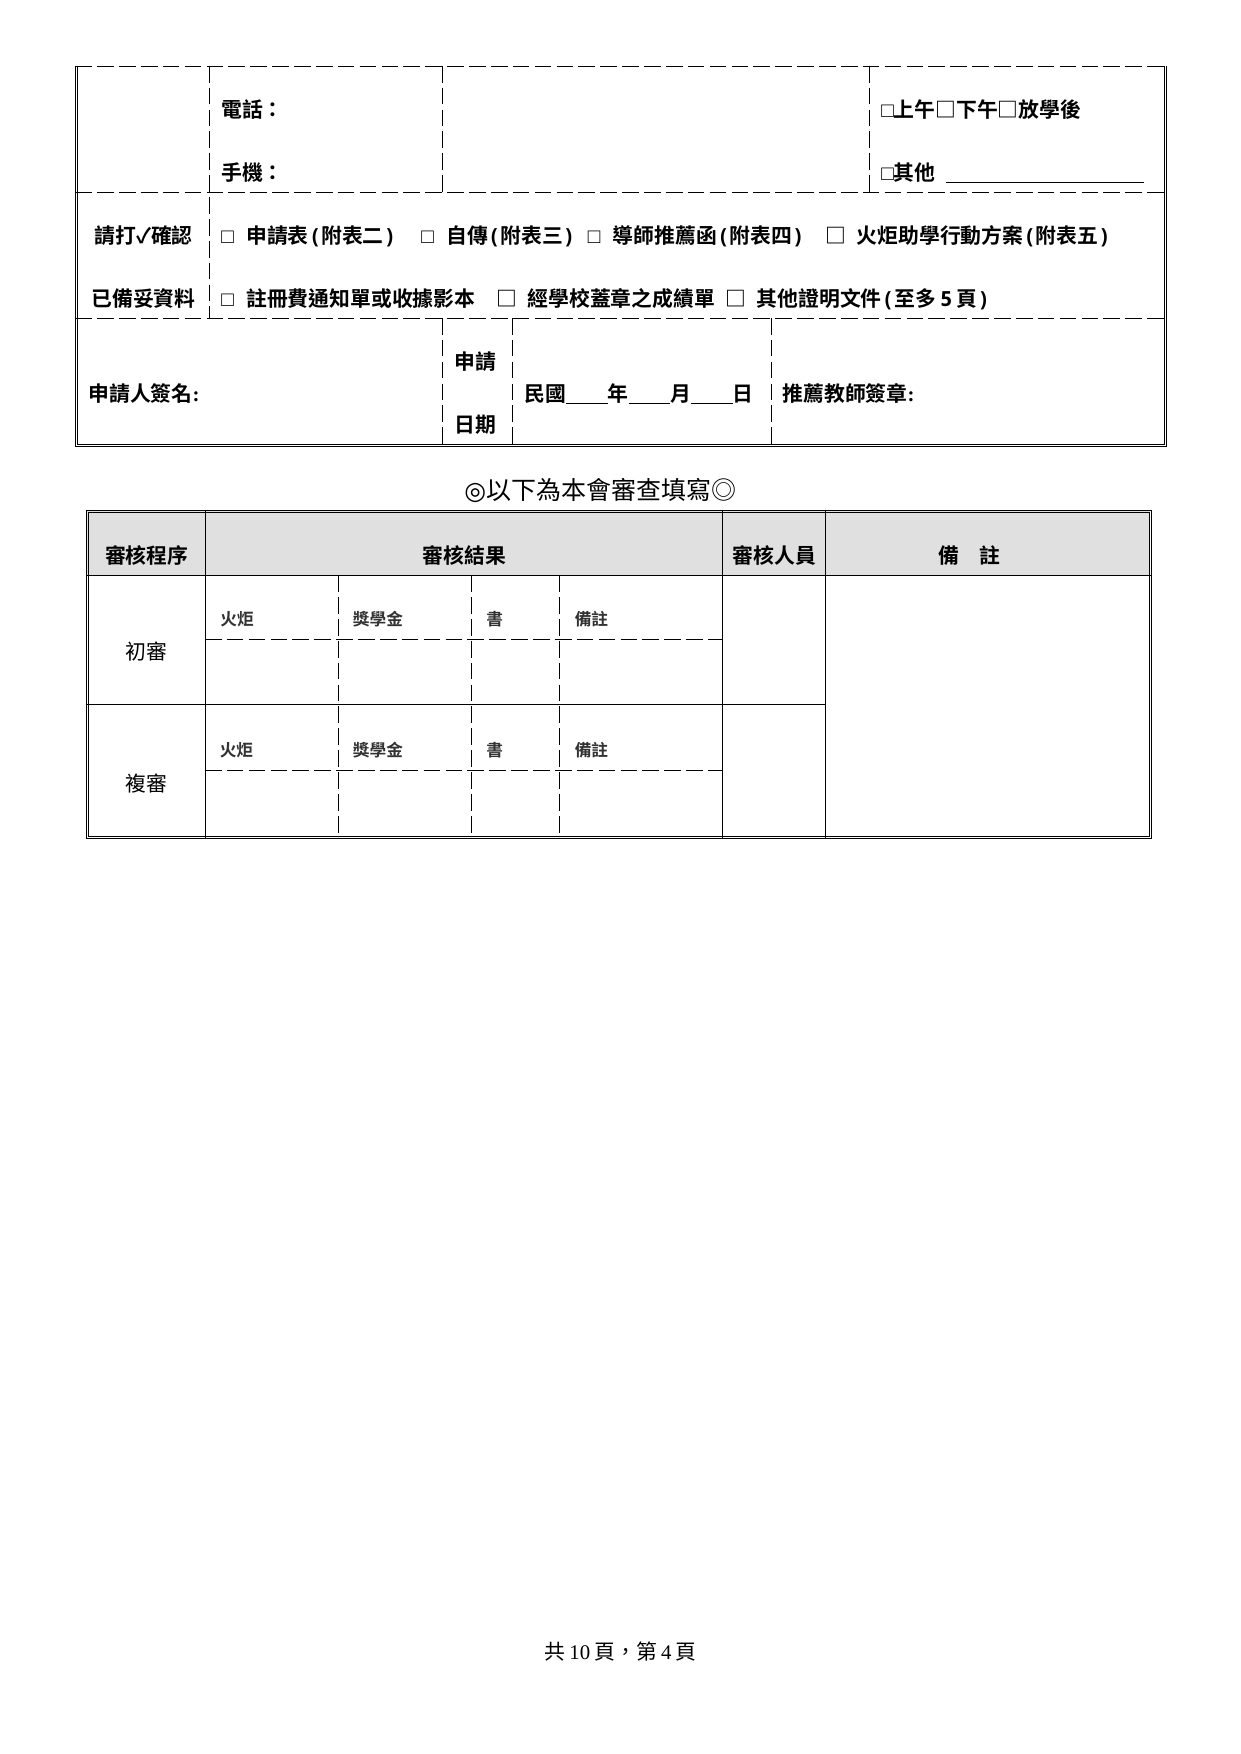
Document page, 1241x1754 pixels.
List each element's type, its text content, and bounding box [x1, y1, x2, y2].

table_cell [471, 770, 560, 836]
table_cell [560, 770, 722, 836]
table_cell 審核程序 [89, 513, 205, 575]
table_cell [206, 639, 338, 704]
table_cell 申請日期 [443, 318, 513, 444]
table_cell 電話： 手機： [210, 66, 443, 192]
table_cell 備註 [560, 576, 722, 639]
table_cell 備註 [560, 705, 722, 770]
table_cell [78, 66, 210, 192]
table_cell [206, 770, 338, 836]
table_cell 獎學金 [338, 576, 471, 639]
table_cell 獎學金 [338, 705, 471, 770]
table_cell 備 註 [826, 513, 1149, 575]
table_cell 審核人員 [723, 513, 825, 575]
table_cell 初審 [89, 576, 205, 704]
table_cell [723, 705, 825, 836]
table_cell 書 [471, 576, 560, 639]
table_cell [338, 770, 471, 836]
table_cell [338, 639, 471, 704]
table_cell 火炬 [206, 576, 338, 639]
table_cell □ 申請表(附表二) □ 自傳(附表三) □ 導師推薦函(附表四) □ 火炬助學行動方案(附表五) □ 註冊費通知單或收據影本 □ 經學校蓋章之成績單 □ 其他證明文件(至多5頁) [210, 192, 1164, 318]
table_cell [560, 639, 722, 704]
table_cell 推薦教師簽章: [771, 318, 1164, 444]
table_cell [443, 66, 870, 192]
table_cell 民國 年 月 日 [513, 318, 771, 444]
table_cell □上午□下午□放學後 □其他 [870, 66, 1164, 192]
table_cell 書 [471, 705, 560, 770]
table_header ◎以下為本會審查填寫◎ [87, 447, 1150, 509]
table_cell 請打✓確認已備妥資料 [78, 192, 210, 318]
table_cell 申請人簽名: [78, 318, 443, 444]
table_cell 審核結果 [206, 513, 722, 575]
table_cell [723, 576, 825, 704]
table_cell 複審 [89, 705, 205, 836]
table_cell 火炬 [206, 705, 338, 770]
table_cell [826, 576, 1149, 836]
table_cell [471, 639, 560, 704]
